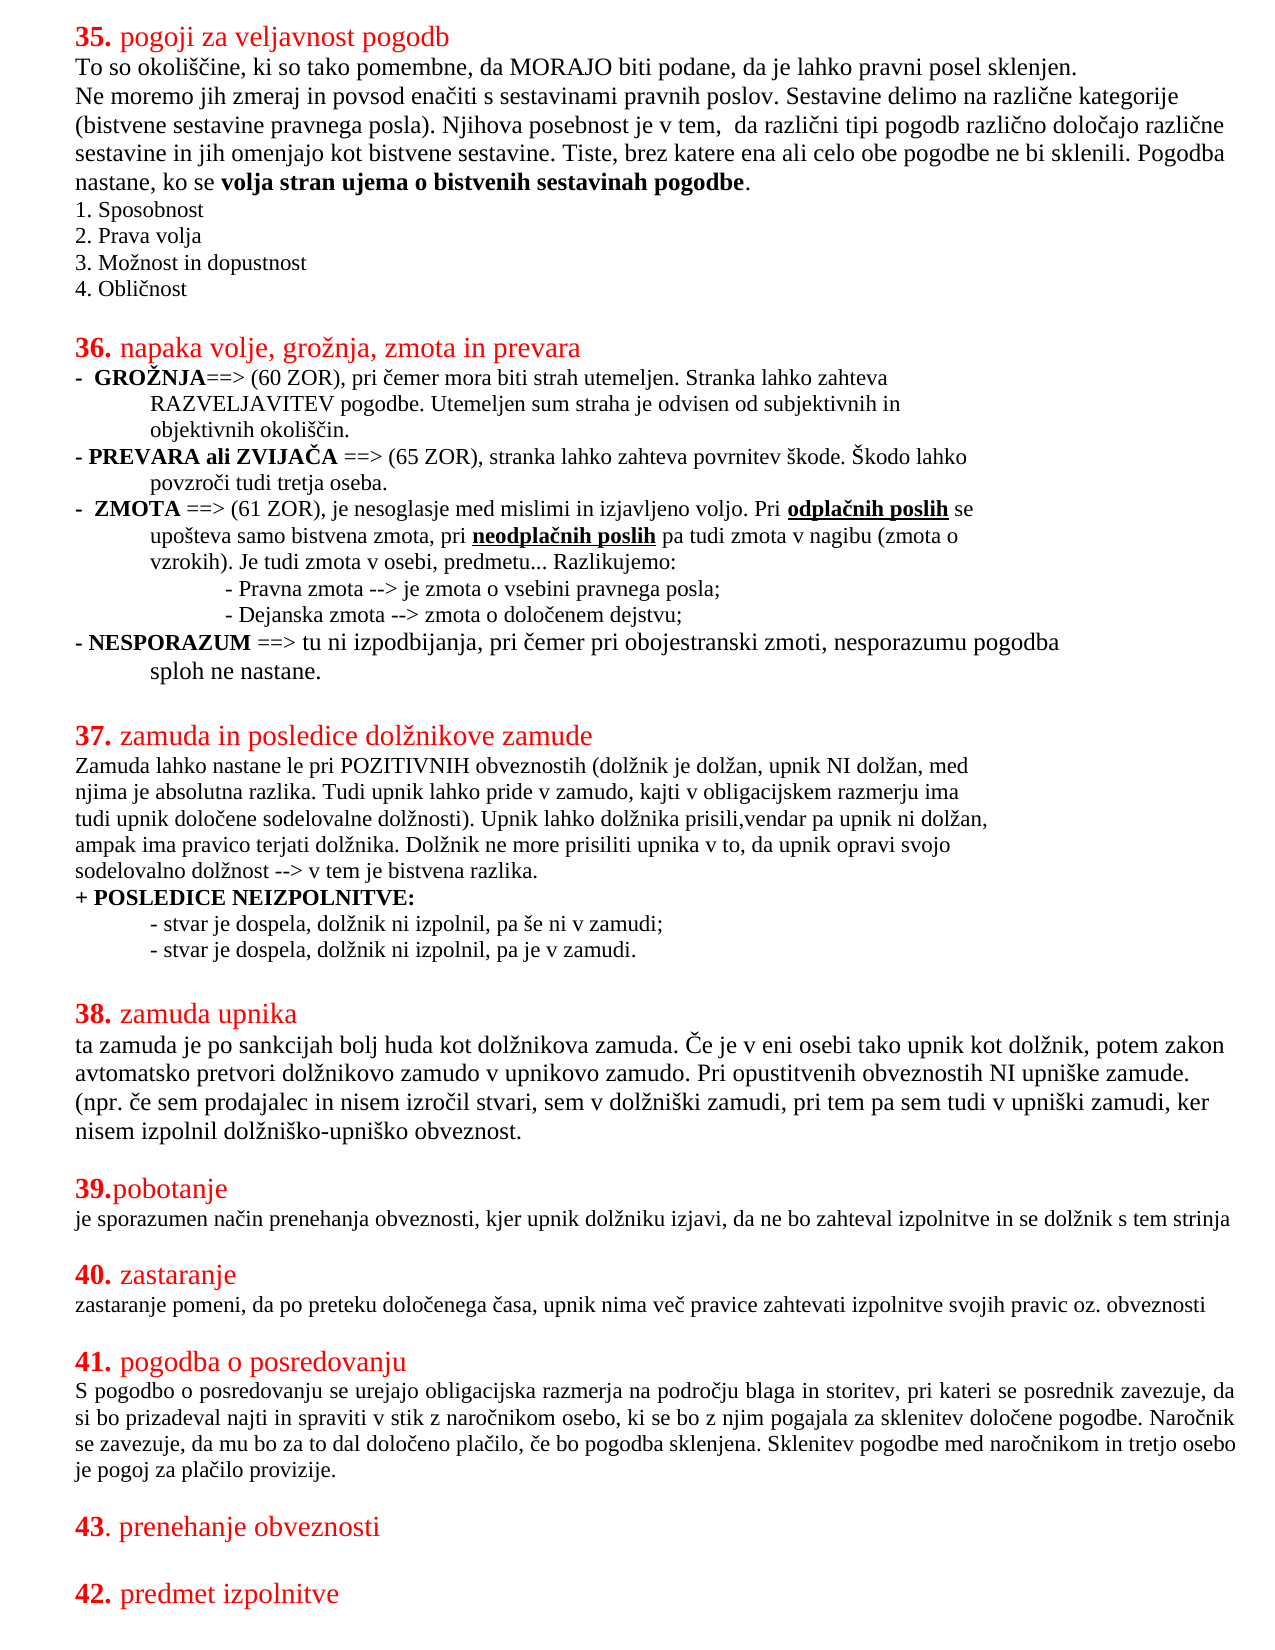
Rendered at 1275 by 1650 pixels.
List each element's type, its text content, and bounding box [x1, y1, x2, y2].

text - stvar je dospela, dolžnik ni izpolnil, pa je v zamudi. [75, 936, 1237, 963]
text tudi upnik določene sodelovalne dolžnosti). Upnik lahko dolžnika prisili,vendar pa upnik ni dolžan, [75, 804, 1237, 831]
text RAZVELJAVITEV pogodbe. Utemeljen sum straha je odvisen od subjektivnih in [75, 390, 1237, 416]
text je sporazumen način prenehanja obveznosti, kjer upnik dolžniku izjavi, da ne bo zahteval izpolnitve in se dolžnik s tem strinja [75, 1205, 1237, 1231]
text To so okoliščine, ki so tako pomembne, da MORAJO biti podane, da je lahko pravni posel sklenjen. [75, 52, 1237, 81]
text 43. prenehanje obveznosti [75, 1509, 1237, 1542]
text - stvar je dospela, dolžnik ni izpolnil, pa še ni v zamudi; [75, 910, 1237, 936]
text 1. Sposobnost [75, 196, 1237, 222]
text - Dejanska zmota --> zmota o določenem dejstvu; [75, 601, 1237, 627]
text - ZMOTA ==> (61 ZOR), je nesoglasje med mislimi in izjavljeno voljo. Pri odplačnih poslih se [75, 496, 1237, 522]
text upošteva samo bistvena zmota, pri neodplačnih poslih pa tudi zmota v nagibu (zmota o [75, 522, 1237, 548]
list napaka volje, grožnja, zmota in prevara [75, 330, 1237, 364]
text - Pravna zmota --> je zmota o vsebini pravnega posla; [75, 574, 1237, 601]
list pobotanje [75, 1171, 1237, 1205]
text vzrokih). Je tudi zmota v osebi, predmetu... Razlikujemo: [75, 548, 1237, 574]
text Zamuda lahko nastane le pri POZITIVNIH obveznostih (dolžnik je dolžan, upnik NI dolžan, med [75, 752, 1237, 778]
list pogodba o posredovanju [75, 1344, 1237, 1377]
text + POSLEDICE NEIZPOLNITVE: [75, 884, 1237, 910]
text objektivnih okoliščin. [75, 416, 1237, 443]
list zamuda upnika [75, 996, 1237, 1030]
text 3. Možnost in dopustnost [75, 249, 1237, 275]
text sploh ne nastane. [75, 656, 1237, 685]
text 2. Prava volja [75, 222, 1237, 249]
text ta zamuda je po sankcijah bolj huda kot dolžnikova zamuda. Če je v eni osebi tako upnik kot dolžnik, potem zakon avtomatsko pretvori dolžnikovo zamudo v upnikovo zamudo. Pri opustitvenih obveznostih NI upniške zamude.(npr. če sem prodajalec in nisem izročil stvari, sem v dolžniški zamudi, pri tem pa sem tudi v upniški zamudi, ker nisem izpolnil dolžniško-upniško obveznost. [75, 1030, 1237, 1145]
text - NESPORAZUM ==> tu ni izpodbijanja, pri čemer pri obojestranski zmoti, nesporazumu pogodba [75, 627, 1237, 656]
text 4. Obličnost [75, 275, 1237, 301]
text sodelovalno dolžnost --> v tem je bistvena razlika. [75, 857, 1237, 884]
text njima je absolutna razlika. Tudi upnik lahko pride v zamudo, kajti v obligacijskem razmerju ima [75, 778, 1237, 804]
list pogoji za veljavnost pogodb [75, 19, 1237, 52]
text povzroči tudi tretja oseba. [75, 469, 1237, 496]
text ampak ima pravico terjati dolžnika. Dolžnik ne more prisiliti upnika v to, da upnik opravi svojo [75, 831, 1237, 857]
list zastaranje [75, 1257, 1237, 1291]
text S pogodbo o posredovanju se urejajo obligacijska razmerja na področju blaga in storitev, pri kateri se posrednik zavezuje, da si bo prizadeval najti in spraviti v stik z naročnikom osebo, ki se bo z njim pogajala za sklenitev določene pogodbe. Naročnik se zavezuje, da mu bo za to dal določeno plačilo, če bo pogodba sklenjena. Sklenitev pogodbe med naročnikom in tretjo osebo je pogoj za plačilo provizije. [75, 1377, 1237, 1483]
text Ne moremo jih zmeraj in povsod enačiti s sestavinami pravnih poslov. Sestavine delimo na različne kategorije (bistvene sestavine pravnega posla). Njihova posebnost je v tem, da različni tipi pogodb različno določajo različne sestavine in jih omenjajo kot bistvene sestavine. Tiste, brez katere ena ali celo obe pogodbe ne bi sklenili. Pogodba nastane, ko se volja stran ujema o bistvenih sestavinah pogodbe. [75, 81, 1237, 196]
list zamuda in posledice dolžnikove zamude [75, 718, 1237, 752]
text - GROŽNJA==> (60 ZOR), pri čemer mora biti strah utemeljen. Stranka lahko zahteva [75, 364, 1237, 390]
text zastaranje pomeni, da po preteku določenega časa, upnik nima več pravice zahtevati izpolnitve svojih pravic oz. obveznosti [75, 1291, 1237, 1317]
text - PREVARA ali ZVIJAČA ==> (65 ZOR), stranka lahko zahteva povrnitev škode. Škodo lahko [75, 443, 1237, 469]
list predmet izpolnitve [75, 1576, 1237, 1609]
